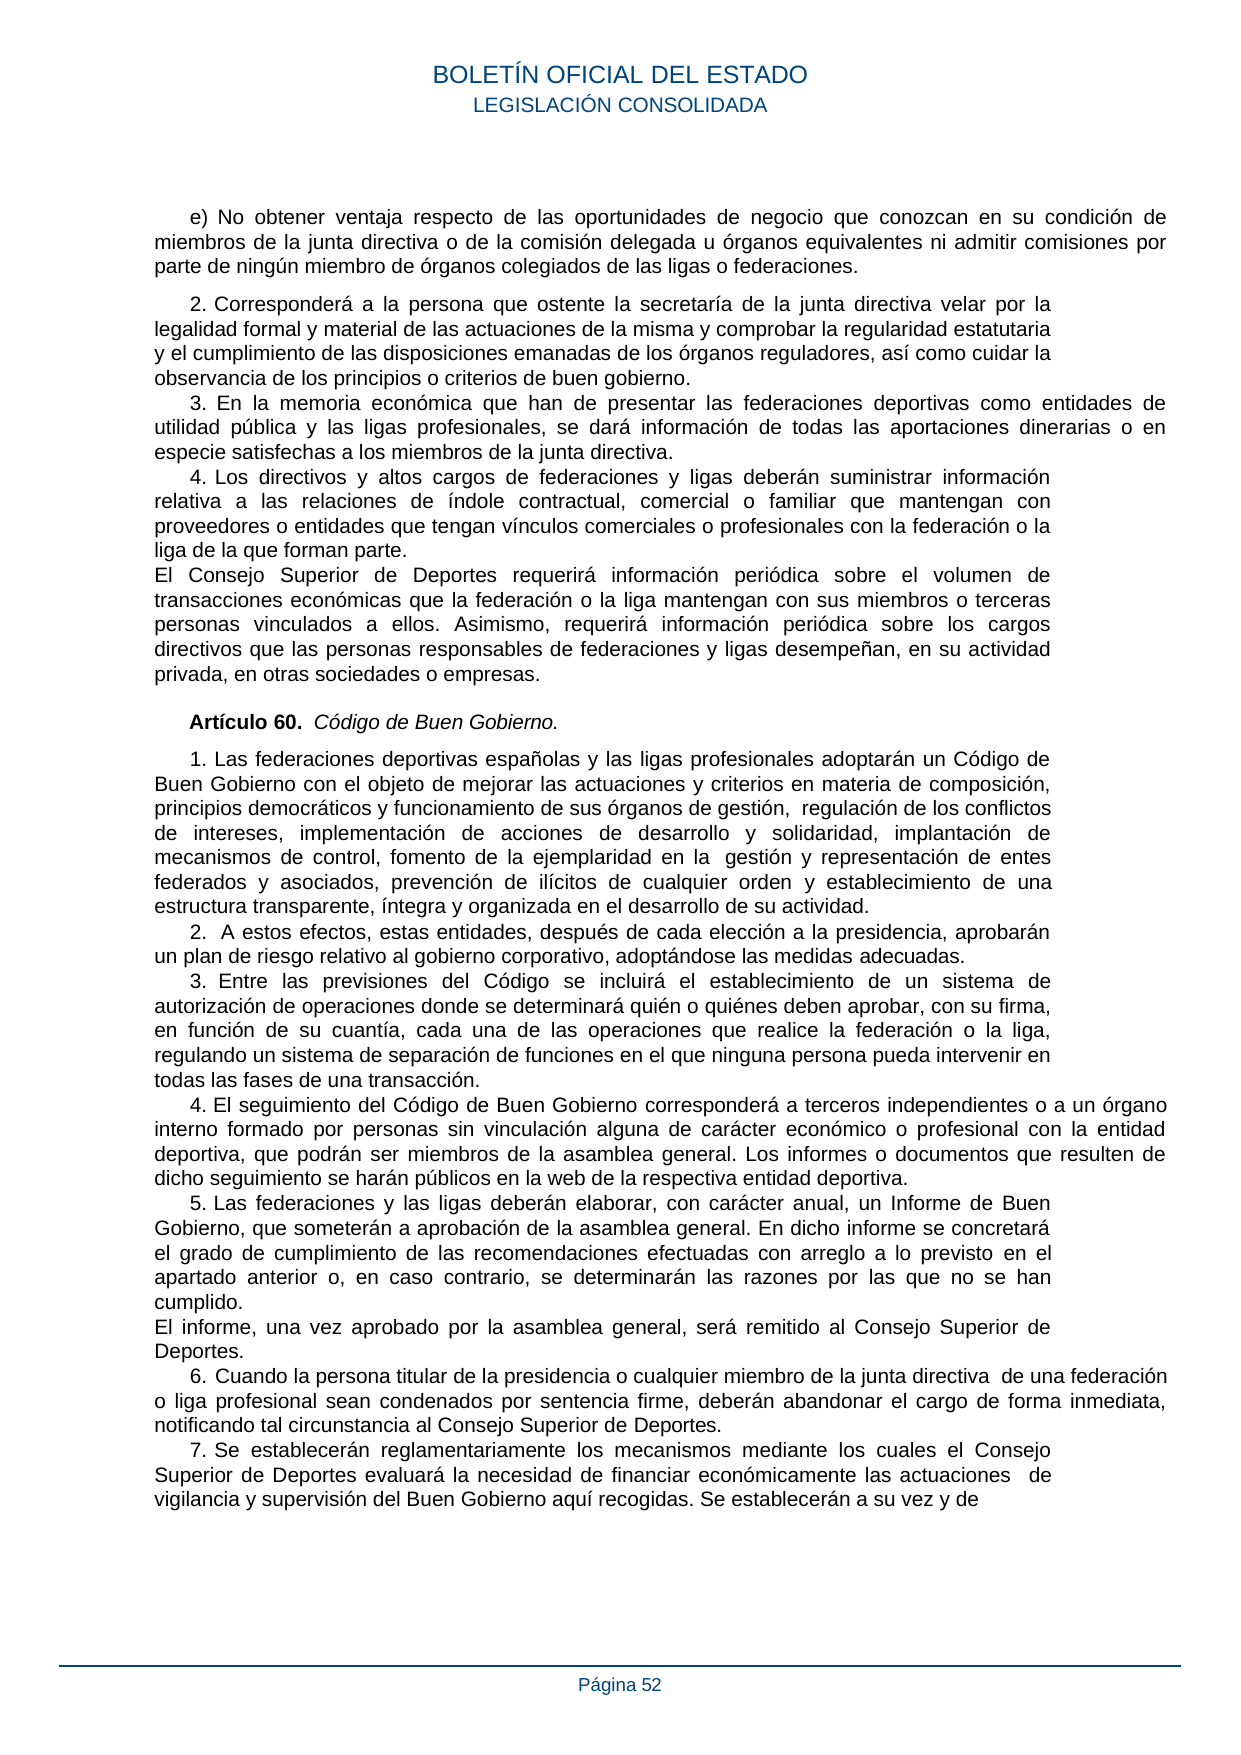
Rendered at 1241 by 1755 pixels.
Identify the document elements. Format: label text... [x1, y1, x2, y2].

list A estos efectos, estas entidades, después de cada elección a la presidencia, aprobarán un plan de riesgo relativo al gobierno corporativo, adoptándose las medidas adecuadas. [154, 920, 1052, 968]
list Las federaciones deportivas españolas y las ligas profesionales adoptarán un Código de Buen Gobierno con el objeto de mejorar las actuaciones y criterios en materia de composición, principios democráticos y funcionamiento de sus órganos de gestión, regulación de los conflictos de intereses, implementación de acciones de desarrollo y solidaridad, implantación de mecanismos de control, fomento de la ejemplaridad en la gestión y representación de entes federados y asociados, prevención de ilícitos de cualquier orden y establecimiento de una estructura transparente, íntegra y organizada en el desarrollo de su actividad. [154, 747, 1052, 918]
list No obtener ventaja respecto de las oportunidades de negocio que conozcan en su condición de miembros de la junta directiva o de la comisión delegada u órganos equivalentes ni admitir comisiones por parte de ningún miembro de órganos colegiados de las ligas o federaciones. [154, 205, 1168, 278]
list Entre las previsiones del Código se incluirá el establecimiento de un sistema de autorización de operaciones donde se determinará quién o quiénes deben aprobar, con su firma, en función de su cuantía, cada una de las operaciones que realice la federación o la liga, regulando un sistema de separación de funciones en el que ninguna persona pueda intervenir en todas las fases de una transacción. [154, 969, 1052, 1091]
text El informe, una vez aprobado por la asamblea general, será remitido al Consejo Superior de Deportes. [154, 1314, 1052, 1363]
list Corresponderá a la persona que ostente la secretaría de la junta directiva velar por la legalidad formal y material de las actuaciones de la misma y comprobar la regularidad estatutaria y el cumplimiento de las disposiciones emanadas de los órganos reguladores, así como cuidar la observancia de los principios o criterios de buen gobierno. [154, 292, 1052, 389]
list En la memoria económica que han de presentar las federaciones deportivas como entidades de utilidad pública y las ligas profesionales, se dará información de todas las aportaciones dinerarias o en especie satisfechas a los miembros de la junta directiva. [154, 390, 1168, 463]
list Se establecerán reglamentariamente los mecanismos mediante los cuales el Consejo Superior de Deportes evaluará la necesidad de financiar económicamente las actuaciones de vigilancia y supervisión del Buen Gobierno aquí recogidas. Se establecerán a su vez y de [154, 1438, 1052, 1511]
list Los directivos y altos cargos de federaciones y ligas deberán suministrar información relativa a las relaciones de índole contractual, comercial o familiar que mantengan con proveedores o entidades que tengan vínculos comerciales o profesionales con la federación o la liga de la que forman parte. [154, 464, 1052, 562]
text El Consejo Superior de Deportes requerirá información periódica sobre el volumen de transacciones económicas que la federación o la liga mantengan con sus miembros o terceras personas vinculados a ellos. Asimismo, requerirá información periódica sobre los cargos directivos que las personas responsables de federaciones y ligas desempeñan, en su actividad privada, en otras sociedades o empresas. [154, 563, 1052, 685]
text Artículo 60. Código de Buen Gobierno. [189, 710, 1168, 734]
list Las federaciones y las ligas deberán elaborar, con carácter anual, un Informe de Buen Gobierno, que someterán a aprobación de la asamblea general. En dicho informe se concretará el grado de cumplimiento de las recomendaciones efectuadas con arreglo a lo previsto en el apartado anterior o, en caso contrario, se determinarán las razones por las que no se han cumplido. [154, 1191, 1052, 1313]
list El seguimiento del Código de Buen Gobierno corresponderá a terceros independientes o a un órgano interno formado por personas sin vinculación alguna de carácter económico o profesional con la entidad deportiva, que podrán ser miembros de la asamblea general. Los informes o documentos que resulten de dicho seguimiento se harán públicos en la web de la respectiva entidad deportiva. [154, 1092, 1168, 1190]
list Cuando la persona titular de la presidencia o cualquier miembro de la junta directiva de una federación o liga profesional sean condenados por sentencia firme, deberán abandonar el cargo de forma inmediata, notificando tal circunstancia al Consejo Superior de Deportes. [154, 1364, 1168, 1437]
